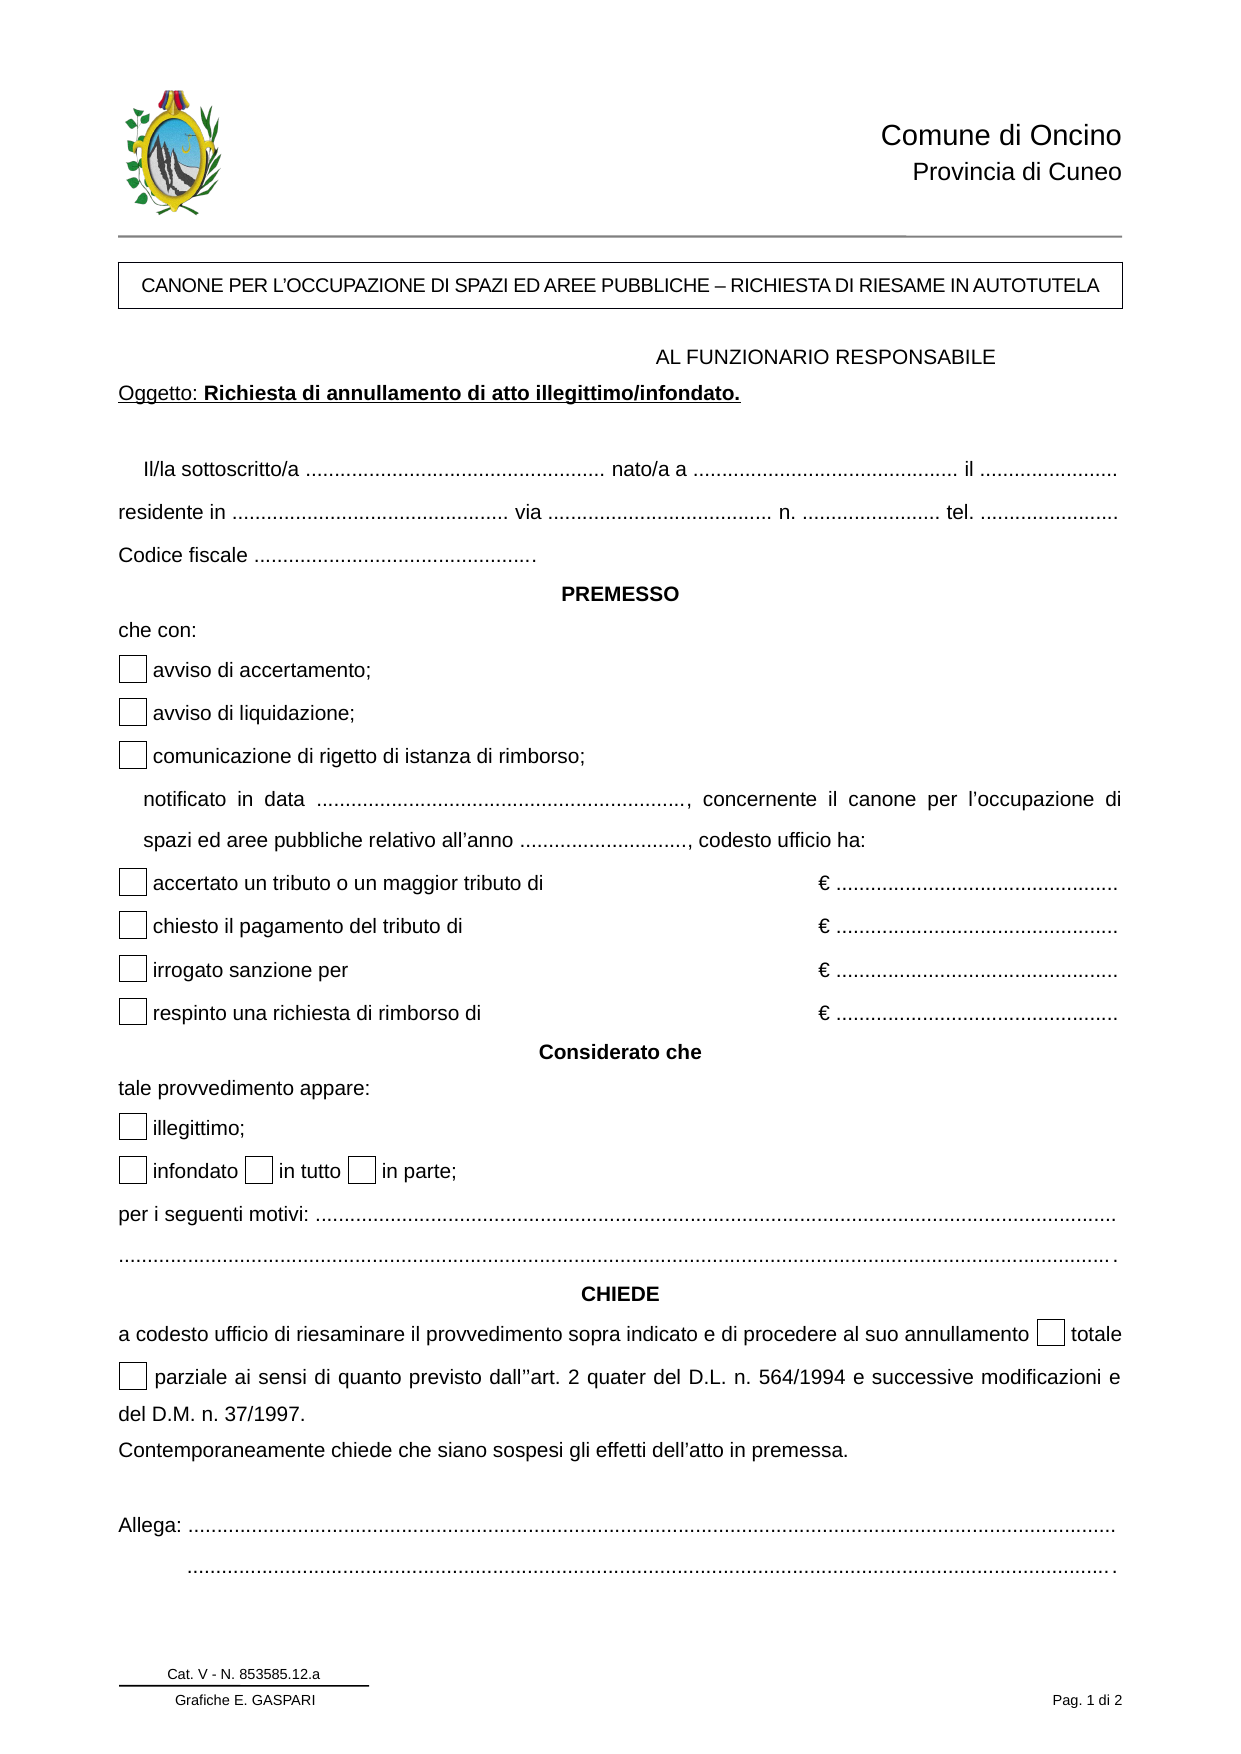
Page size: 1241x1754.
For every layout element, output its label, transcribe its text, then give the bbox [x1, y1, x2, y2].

text AL FUNZIONARIO RESPONSABILE [656, 345, 1122, 369]
text avviso di liquidazione; [118, 697, 1122, 726]
text a codesto ufficio di riesaminare il provvedimento sopra indicato e di procedere al suo annullamento totale parziale ai sensi di quanto previsto dall’’art. 2 quater del D.L. n. 564/1994 e successive modificazioni e del D.M. n. 37/1997. [118, 1318, 1122, 1426]
text Codice fiscale ................................................. [118, 539, 1122, 568]
text infondato in tutto in parte; [118, 1155, 1122, 1184]
text tale provvedimento appare: [118, 1076, 1122, 1100]
text Il/la sottoscritto/a .................................................... nato/a a .............................................. il ........................ [118, 453, 1122, 482]
text accertato un tributo o un maggior tributo di € ................................................. [118, 867, 1122, 896]
text Oggetto: Richiesta di annullamento di atto illegittimo/infondato. [118, 381, 1122, 405]
picture [122, 87, 224, 219]
text chiesto il pagamento del tributo di € ................................................. [147, 911, 1122, 939]
text Contemporaneamente chiede che siano sospesi gli effetti dell’atto in premessa. [118, 1438, 1122, 1462]
text Allega: ................................................................................................................................................................. ................................................................................................................................................................. [118, 1509, 1122, 1579]
text avviso di accertamento; [118, 654, 1122, 683]
text PREMESSO [118, 582, 1122, 606]
text respinto una richiesta di rimborso di € ................................................. [118, 997, 1122, 1026]
text per i seguenti motivi: ........................................................................................................................................... ............................................................................................................................................................................. [118, 1198, 1122, 1267]
text irrogato sanzione per € ................................................. [118, 954, 1122, 982]
text Considerato che [118, 1040, 1122, 1064]
text Provincia di Cuneo [224, 157, 1122, 185]
text residente in ................................................ via ....................................... n. ........................ tel. ........................ [118, 496, 1122, 525]
text CHIEDE [118, 1282, 1122, 1306]
table_header CANONE PER L’OCCUPAZIONE DI SPAZI ED AREE PUBBLICHE – RICHIESTA DI RIESAME IN AUTOTUTELA [119, 263, 1122, 308]
text comunicazione di rigetto di istanza di rimborso; [118, 740, 1122, 769]
text notificato in data ................................................................, concernente il canone per l’occupazione di spazi ed aree pubbliche relativo all’anno ............................., codesto ufficio ha: [143, 783, 1122, 853]
text che con: [118, 618, 1122, 642]
text Comune di Oncino [224, 118, 1122, 152]
text illegittimo; [118, 1112, 1122, 1141]
